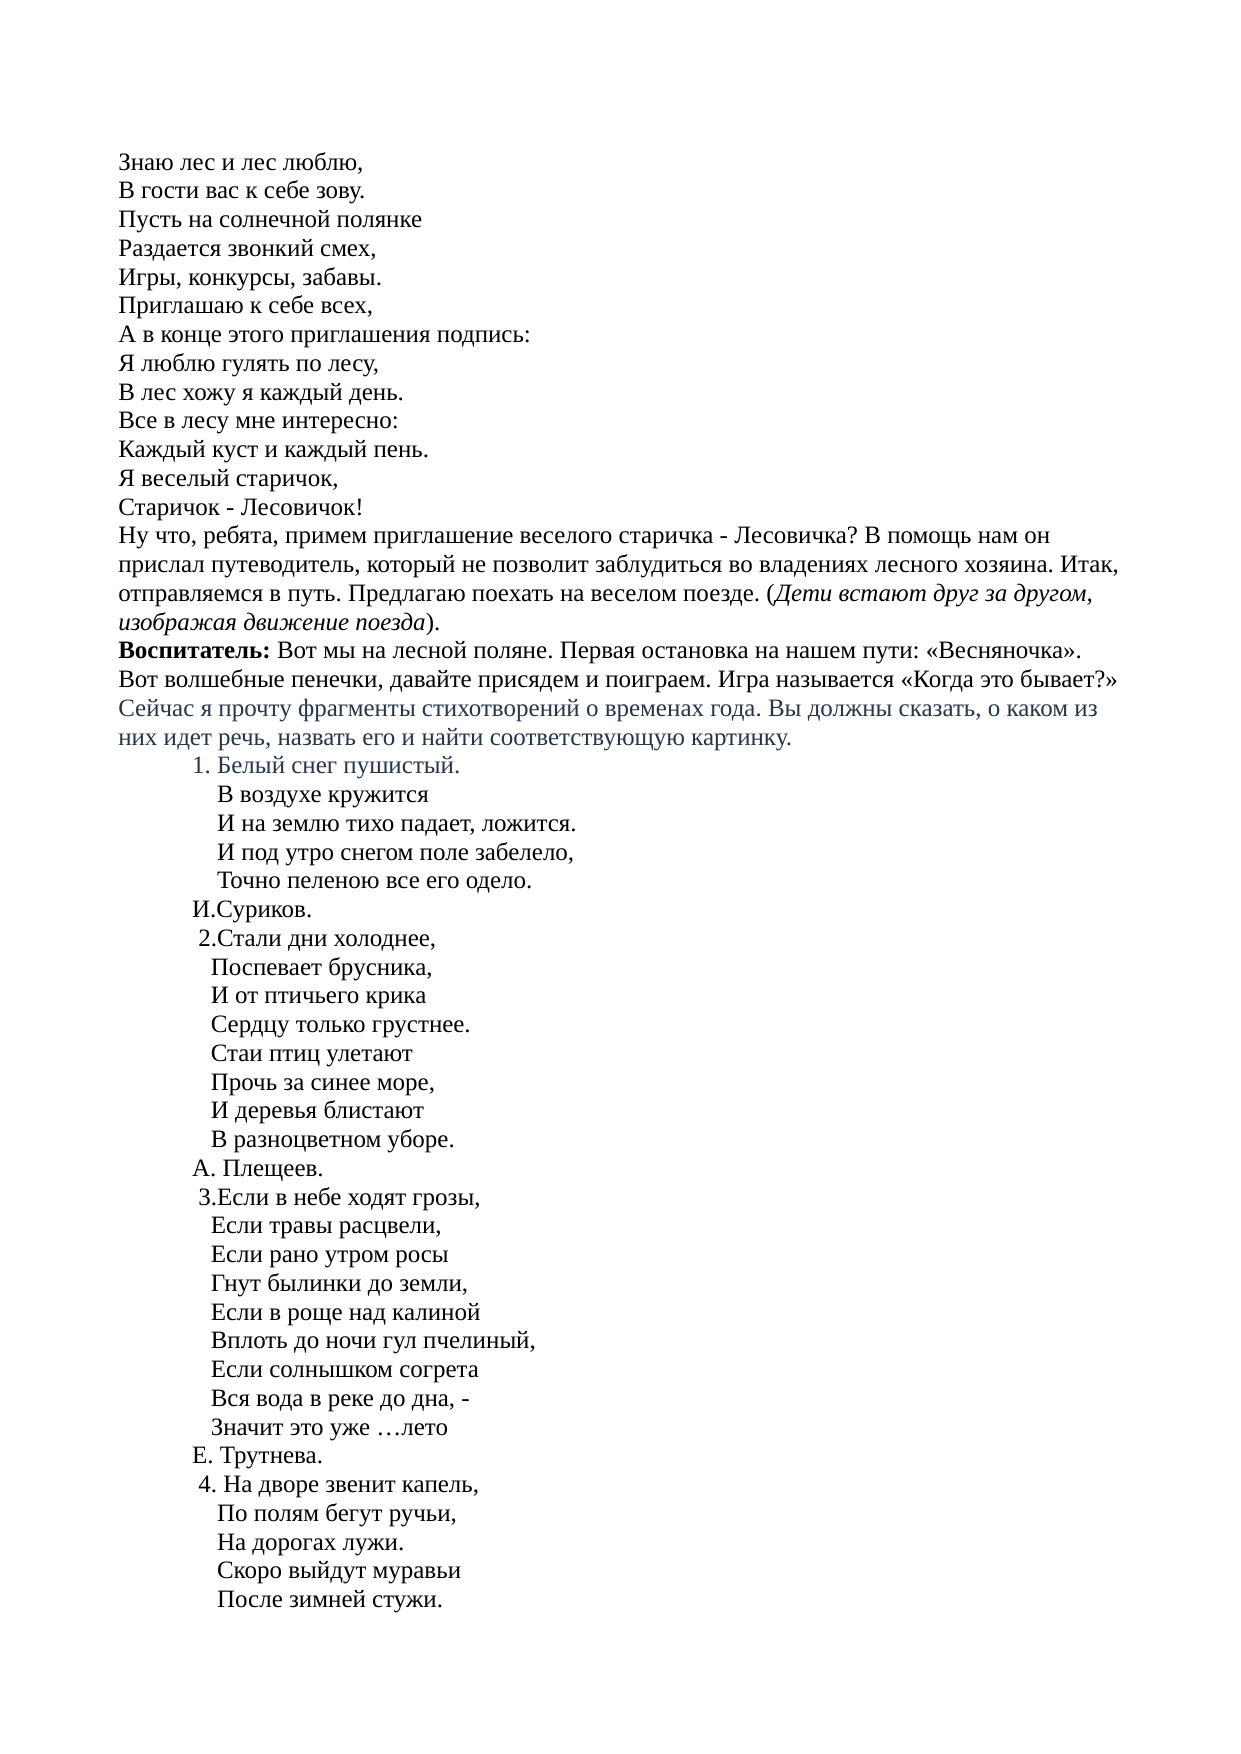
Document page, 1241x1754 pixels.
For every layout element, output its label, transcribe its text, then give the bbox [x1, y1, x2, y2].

text Знаю лес и лес люблю, [118, 147, 1122, 176]
list Скоро выйдут муравьи [118, 1556, 1122, 1584]
list И от птичьего крика [118, 981, 1122, 1009]
list И под утро снегом поле забелело, [118, 837, 1122, 866]
list Если травы расцвели, [118, 1211, 1122, 1239]
list Если рано утром росы [118, 1239, 1122, 1268]
list Вся вода в реке до дна, - [118, 1383, 1122, 1412]
text Старичок - Лесовичок! [118, 492, 1122, 521]
list Сердцу только грустнее. [118, 1009, 1122, 1038]
list По полям бегут ручьи, [118, 1498, 1122, 1527]
list 2.Стали дни холоднее, [118, 923, 1122, 952]
text Все в лесу мне интересно: [118, 406, 1122, 434]
text Раздается звонкий смех, [118, 233, 1122, 262]
list Стаи птиц улетают [118, 1038, 1122, 1067]
list И на землю тихо падает, ложится. [118, 808, 1122, 837]
list И.Суриков. [118, 894, 1122, 923]
text В лес хожу я каждый день. [118, 377, 1122, 406]
list Если в роще над калиной [118, 1297, 1122, 1326]
list В разноцветном уборе. [118, 1124, 1122, 1153]
list Вплоть до ночи гул пчелиный, [118, 1326, 1122, 1354]
list Прочь за синее море, [118, 1067, 1122, 1096]
list И деревья блистают [118, 1096, 1122, 1124]
list Значит это уже …лето [118, 1412, 1122, 1441]
list Гнут былинки до земли, [118, 1268, 1122, 1297]
text В гости вас к себе зову. [118, 176, 1122, 204]
text Каждый куст и каждый пень. [118, 434, 1122, 463]
text Игры, конкурсы, забавы. [118, 262, 1122, 291]
text А в конце этого приглашения подпись: [118, 319, 1122, 348]
list Точно пеленою все его одело. [118, 866, 1122, 894]
list После зимней стужи. [118, 1584, 1122, 1613]
text Воспитатель: Вот мы на лесной поляне. Первая остановка на нашем пути: «Весняночка». Вот волшебные пенечки, давайте присядем и поиграем. Игра называется «Когда это бывает?» Сейчас я прочту фрагменты стихотворений о временах года. Вы должны сказать, о каком из них идет речь, назвать его и найти соответствующую картинку. [118, 636, 1122, 751]
list 3.Если в небе ходят грозы, [118, 1182, 1122, 1211]
list Поспевает брусника, [118, 952, 1122, 981]
text Приглашаю к себе всех, [118, 291, 1122, 319]
text Я веселый старичок, [118, 463, 1122, 492]
list Е. Трутнева. [118, 1441, 1122, 1469]
list 4. На дворе звенит капель, [118, 1469, 1122, 1498]
list На дорогах лужи. [118, 1527, 1122, 1556]
text Я люблю гулять по лесу, [118, 348, 1122, 377]
list 1. Белый снег пушистый. [118, 751, 1122, 779]
list Если солнышком согрета [118, 1354, 1122, 1383]
text Пусть на солнечной полянке [118, 204, 1122, 233]
text Ну что, ребята, примем приглашение веселого старичка - Лесовичка? В помощь нам он прислал путеводитель, который не позволит заблудиться во владениях лесного хозяина. Итак, отправляемся в путь. Предлагаю поехать на веселом поезде. (Дети встают друг за другом, изображая движение поезда). [118, 521, 1122, 636]
list В воздухе кружится [118, 779, 1122, 808]
list А. Плещеев. [118, 1153, 1122, 1182]
